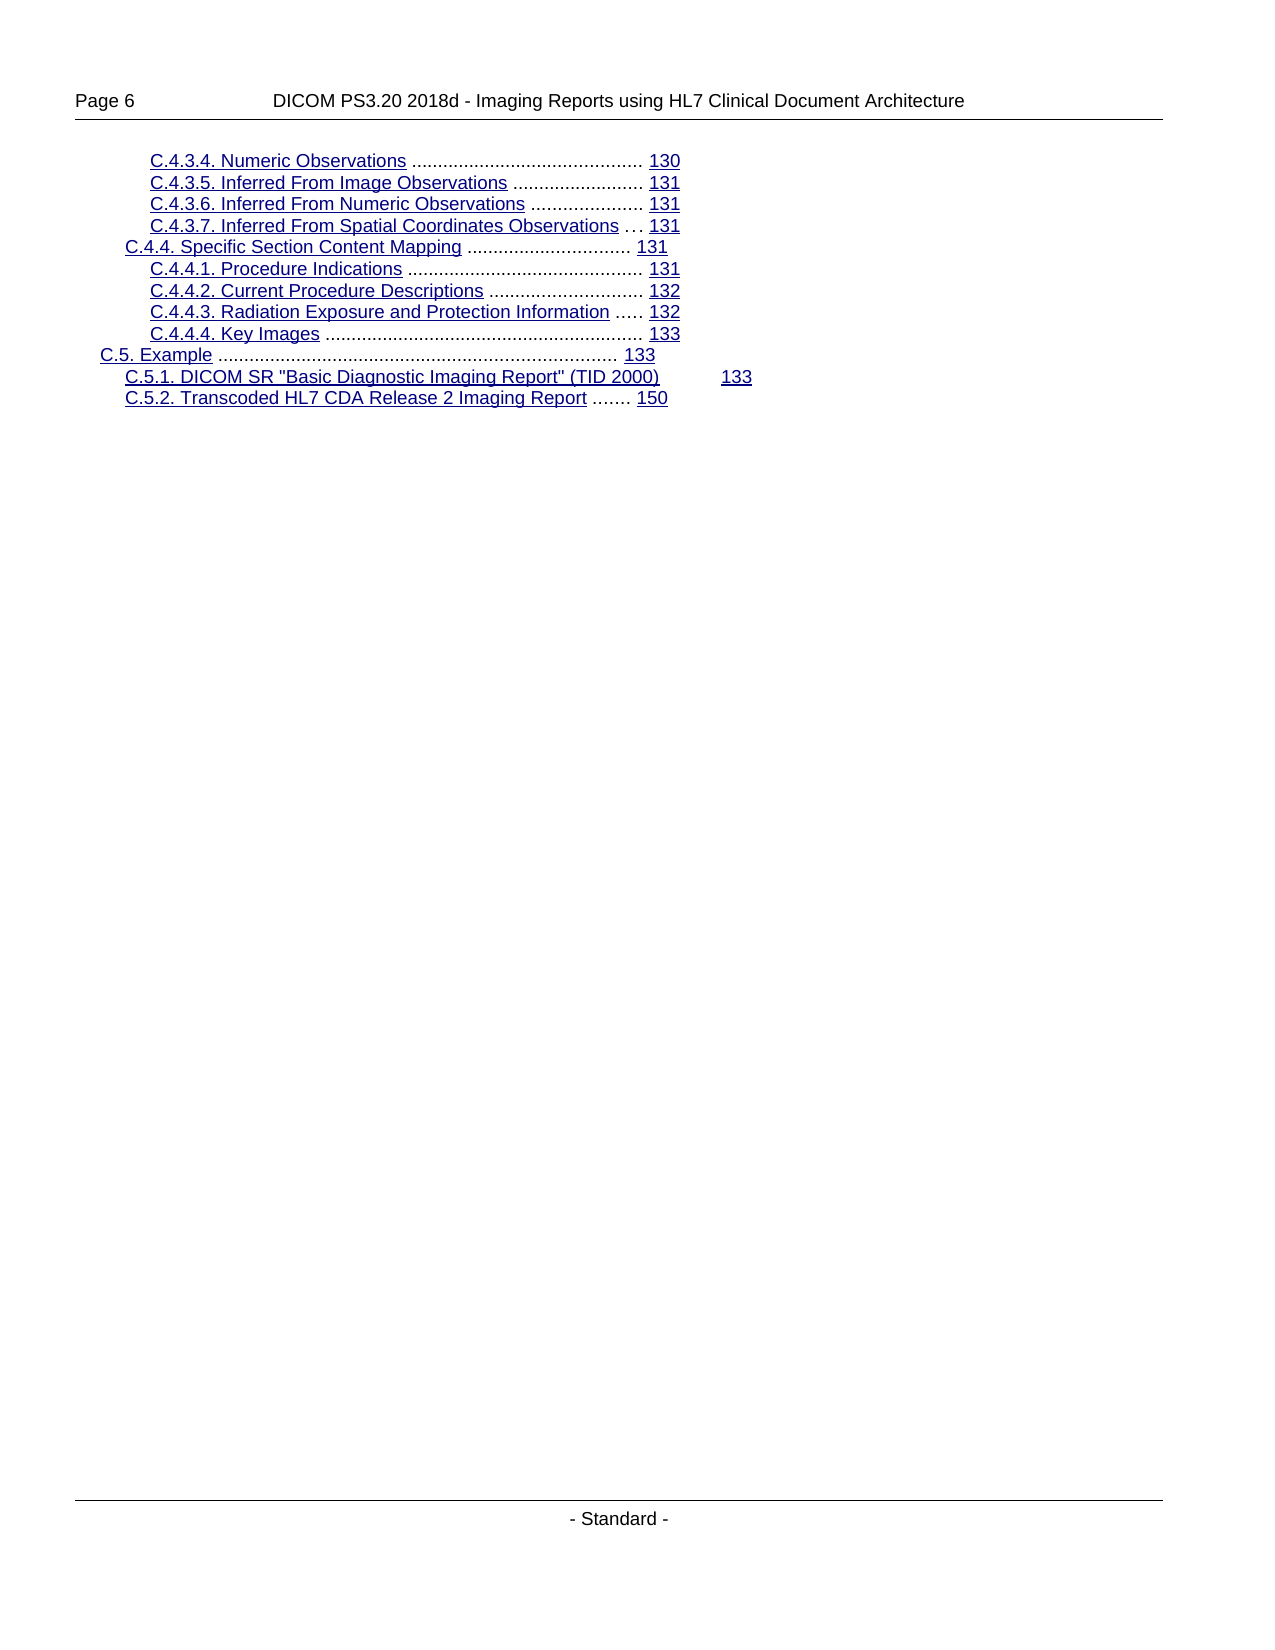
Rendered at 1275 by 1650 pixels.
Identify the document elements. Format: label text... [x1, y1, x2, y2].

text C.4.4.3. Radiation Exposure and Protection Information 0 [150, 301, 1137, 322]
text C.4.3.6. Inferred From Numeric Observations 0 [150, 193, 1137, 215]
text C.5.2. Transcoded HL7 CDA Release 2 Imaging Report 0 [125, 387, 1137, 409]
text C.4.3.5. Inferred From Image Observations 0 [150, 172, 1137, 193]
text C.4.4.2. Current Procedure Descriptions 0 [150, 279, 1137, 301]
text C.4.4.4. Key Images 0 [150, 322, 1137, 344]
text C.4.3.7. Inferred From Spatial Coordinates Observations 0 [150, 215, 1137, 236]
text C.4.4. Specific Section Content Mapping 0 [125, 236, 1137, 258]
text C.5. Example 0 [100, 344, 1137, 366]
text C.4.4.1. Procedure Indications 0 [150, 258, 1137, 279]
text C.4.3.4. Numeric Observations 0 [150, 150, 1137, 172]
text C.5.1. DICOM SR "Basic Diagnostic Imaging Report" (TID 2000) 0 [125, 366, 1137, 387]
